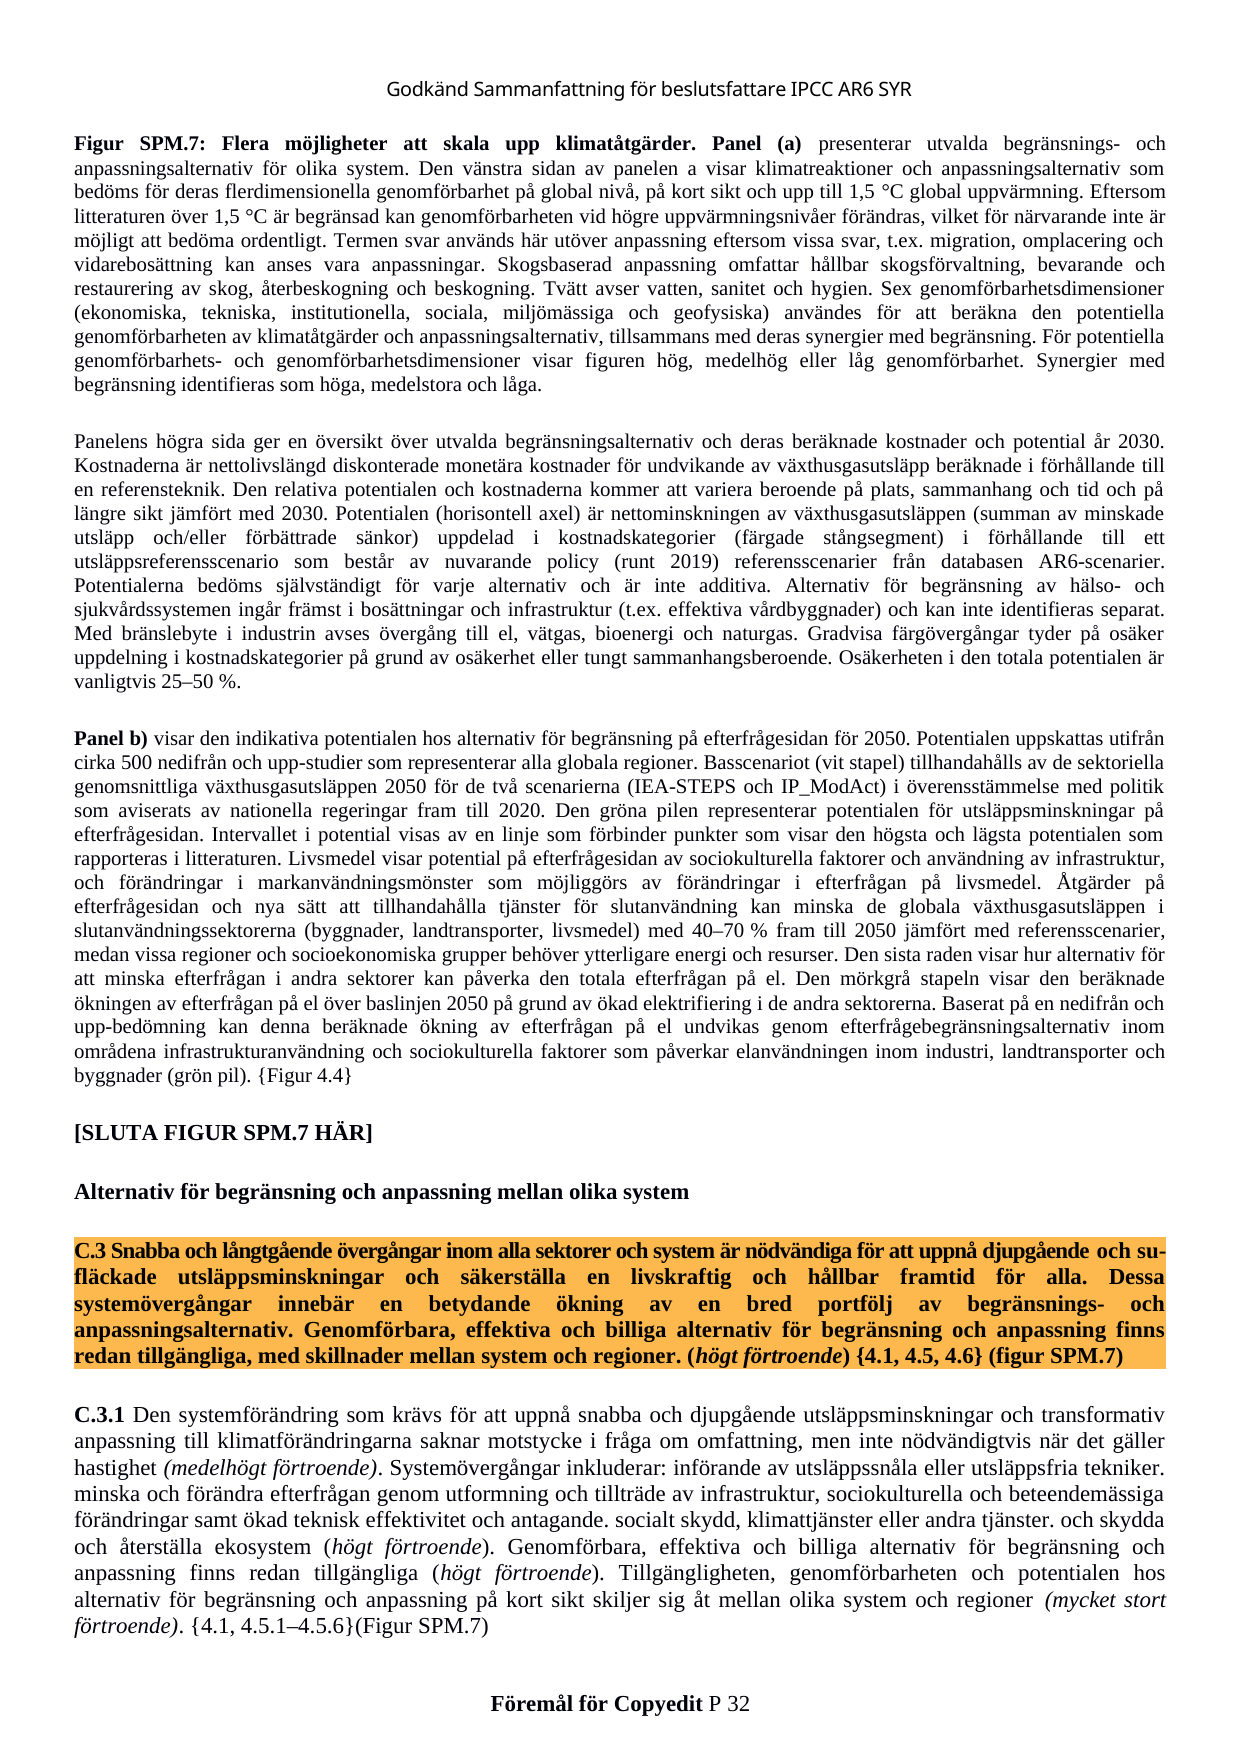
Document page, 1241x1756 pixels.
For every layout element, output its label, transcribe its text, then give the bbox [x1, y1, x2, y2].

text C.3.1 Den systemförändring som krävs för att uppnå snabba och djupgående utsläppsminskningar och transformativ anpassning till klimatförändringarna saknar motstycke i fråga om omfattning, men inte nödvändigtvis när det gäller hastighet (medelhögt förtroende). Systemövergångar inkluderar: införande av utsläppssnåla eller utsläppsfria tekniker. minska och förändra efterfrågan genom utformning och tillträde av infrastruktur, sociokulturella och beteendemässiga förändringar samt ökad teknisk effektivitet och antagande. socialt skydd, klimattjänster eller andra tjänster. och skydda och återställa ekosystem (högt förtroende). Genomförbara, effektiva och billiga alternativ för begränsning och anpassning finns redan tillgängliga (högt förtroende). Tillgängligheten, genomförbarheten och potentialen hos alternativ för begränsning och anpassning på kort sikt skiljer sig åt mellan olika system och regioner (mycket stort förtroende). {4.1, 4.5.1–4.5.6}(Figur SPM.7) [74, 1401, 1166, 1638]
text Panelens högra sida ger en översikt över utvalda begränsningsalternativ och deras beräknade kostnader och potential år 2030. Kostnaderna är nettolivslängd diskonterade monetära kostnader för undvikande av växthusgasutsläpp beräknade i förhållande till en referensteknik. Den relativa potentialen och kostnaderna kommer att variera beroende på plats, sammanhang och tid och på längre sikt jämfört med 2030. Potentialen (horisontell axel) är nettominskningen av växthusgasutsläppen (summan av minskade utsläpp och/eller förbättrade sänkor) uppdelad i kostnadskategorier (färgade stångsegment) i förhållande till ett utsläppsreferensscenario som består av nuvarande policy (runt 2019) referensscenarier från databasen AR6-scenarier. Potentialerna bedöms självständigt för varje alternativ och är inte additiva. Alternativ för begränsning av hälso- och sjukvårdssystemen ingår främst i bosättningar och infrastruktur (t.ex. effektiva vårdbyggnader) och kan inte identifieras separat. Med bränslebyte i industrin avses övergång till el, vätgas, bioenergi och naturgas. Gradvisa färgövergångar tyder på osäker uppdelning i kostnadskategorier på grund av osäkerhet eller tungt sammanhangsberoende. Osäkerheten i den totala potentialen är vanligtvis 25–50 %. [74, 428, 1166, 693]
text Figur SPM.7: Flera möjligheter att skala upp klimatåtgärder. Panel (a) presenterar utvalda begränsnings- och anpassningsalternativ för olika system. Den vänstra sidan av panelen a visar klimatreaktioner och anpassningsalternativ som bedöms för deras flerdimensionella genomförbarhet på global nivå, på kort sikt och upp till 1,5 °C global uppvärmning. Eftersom litteraturen över 1,5 °C är begränsad kan genomförbarheten vid högre uppvärmningsnivåer förändras, vilket för närvarande inte är möjligt att bedöma ordentligt. Termen svar används här utöver anpassning eftersom vissa svar, t.ex. migration, omplacering och vidarebosättning kan anses vara anpassningar. Skogsbaserad anpassning omfattar hållbar skogsförvaltning, bevarande och restaurering av skog, återbeskogning och beskogning. Tvätt avser vatten, sanitet och hygien. Sex genomförbarhetsdimensioner (ekonomiska, tekniska, institutionella, sociala, miljömässiga och geofysiska) användes för att beräkna den potentiella genomförbarheten av klimatåtgärder och anpassningsalternativ, tillsammans med deras synergier med begränsning. För potentiella genomförbarhets- och genomförbarhetsdimensioner visar figuren hög, medelhög eller låg genomförbarhet. Synergier med begränsning identifieras som höga, medelstora och låga. [74, 131, 1166, 396]
text Alternativ för begränsning och anpassning mellan olika system [74, 1178, 1166, 1204]
text Panel b) visar den indikativa potentialen hos alternativ för begränsning på efterfrågesidan för 2050. Potentialen uppskattas utifrån cirka 500 nedifrån och upp-studier som representerar alla globala regioner. Basscenariot (vit stapel) tillhandahålls av de sektoriella genomsnittliga växthusgasutsläppen 2050 för de två scenarierna (IEA-STEPS och IP_ModAct) i överensstämmelse med politik som aviserats av nationella regeringar fram till 2020. Den gröna pilen representerar potentialen för utsläppsminskningar på efterfrågesidan. Intervallet i potential visas av en linje som förbinder punkter som visar den högsta och lägsta potentialen som rapporteras i litteraturen. Livsmedel visar potential på efterfrågesidan av sociokulturella faktorer och användning av infrastruktur, och förändringar i markanvändningsmönster som möjliggörs av förändringar i efterfrågan på livsmedel. Åtgärder på efterfrågesidan och nya sätt att tillhandahålla tjänster för slutanvändning kan minska de globala växthusgasutsläppen i slutanvändningssektorerna (byggnader, landtransporter, livsmedel) med 40–70 % fram till 2050 jämfört med referensscenarier, medan vissa regioner och socioekonomiska grupper behöver ytterligare energi och resurser. Den sista raden visar hur alternativ för att minska efterfrågan i andra sektorer kan påverka den totala efterfrågan på el. Den mörkgrå stapeln visar den beräknade ökningen av efterfrågan på el över baslinjen 2050 på grund av ökad elektrifiering i de andra sektorerna. Baserat på en nedifrån och upp-bedömning kan denna beräknade ökning av efterfrågan på el undvikas genom efterfrågebegränsningsalternativ inom områdena infrastrukturanvändning och sociokulturella faktorer som påverkar elanvändningen inom industri, landtransporter och byggnader (grön pil). {Figur 4.4} [74, 726, 1166, 1087]
text [SLUTA FIGUR SPM.7 HÄR] [74, 1119, 1166, 1146]
text C.3 Snabba och långtgående övergångar inom alla sektorer och system är nödvändiga för att uppnå djupgående och su-fläckade utsläppsminskningar och säkerställa en livskraftig och hållbar framtid för alla. Dessa systemövergångar innebär en betydande ökning av en bred portfölj av begränsnings- och anpassningsalternativ. Genomförbara, effektiva och billiga alternativ för begränsning och anpassning finns redan tillgängliga, med skillnader mellan system och regioner. (högt förtroende) {4.1, 4.5, 4.6} (figur SPM.7) [74, 1237, 1166, 1369]
